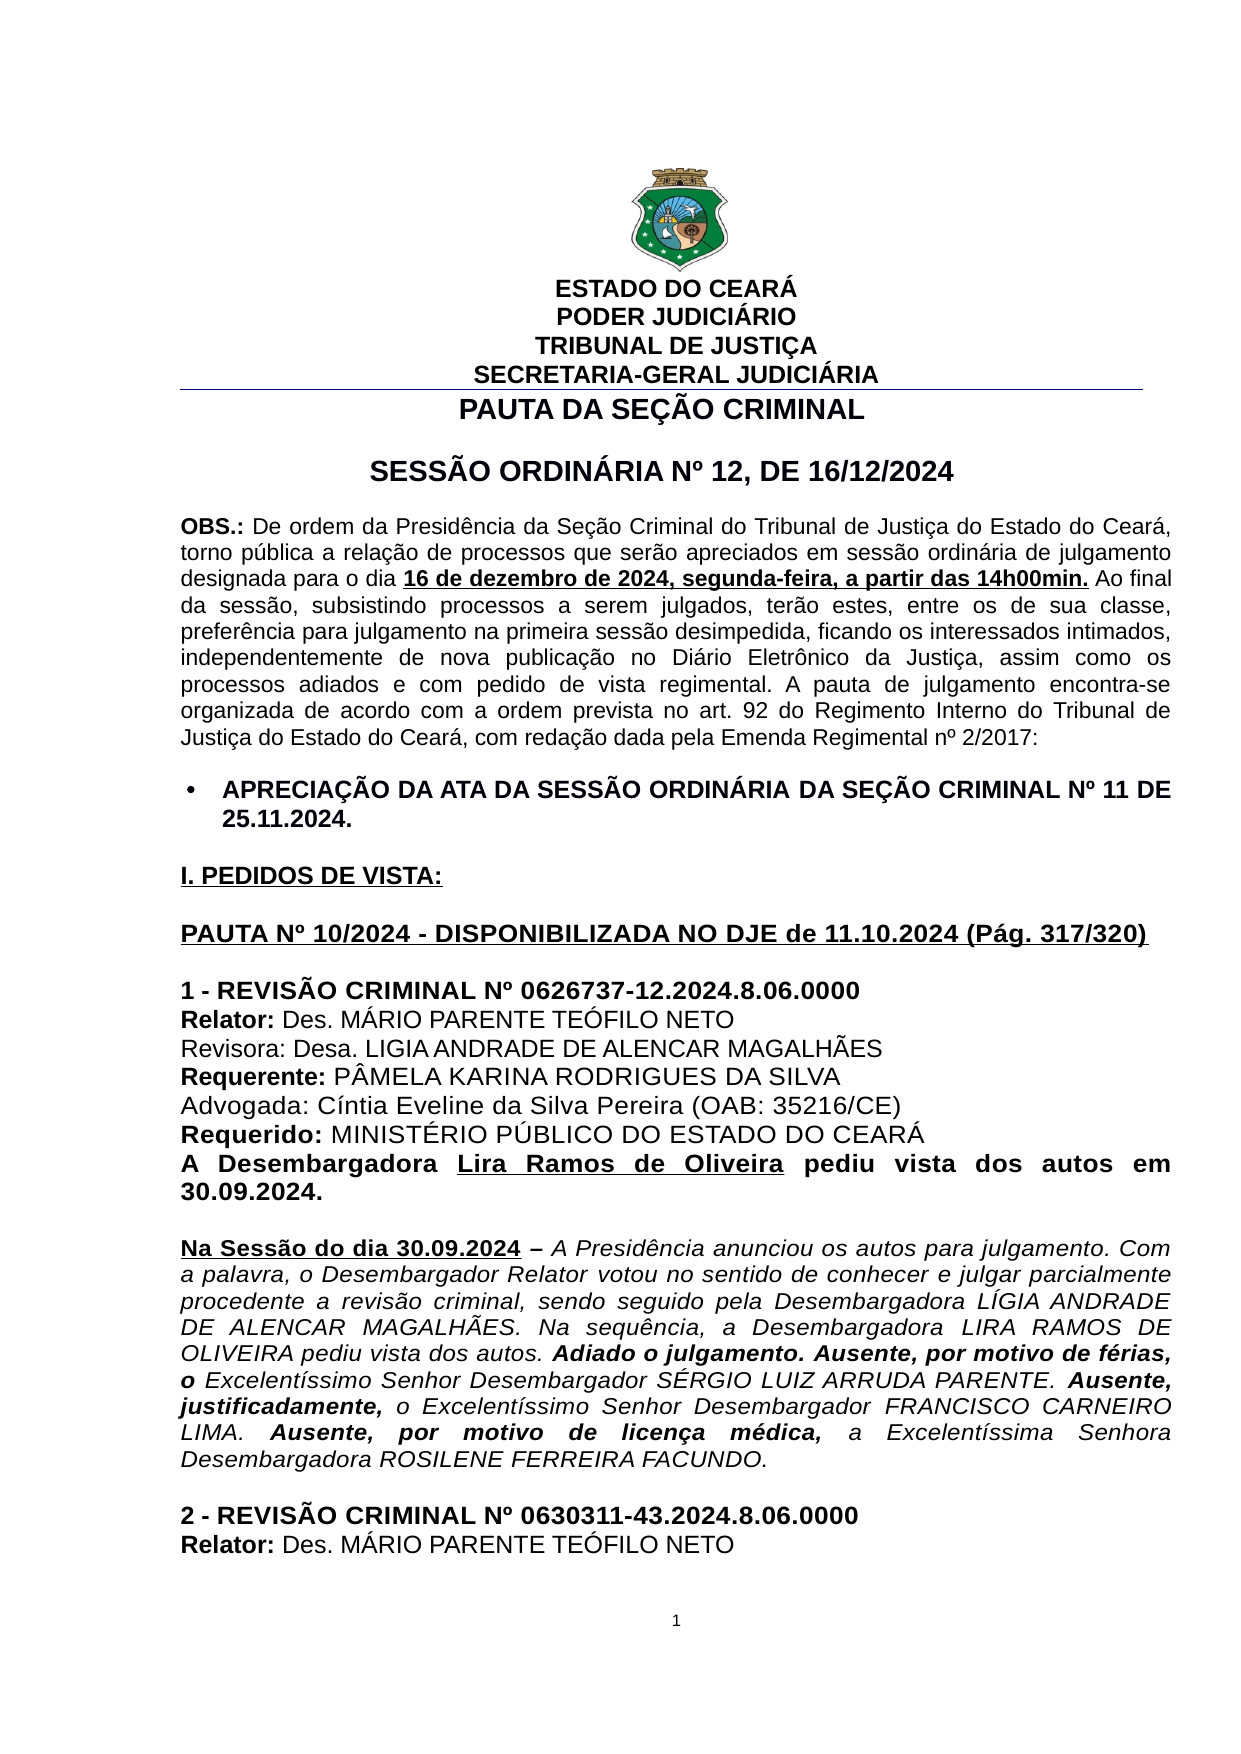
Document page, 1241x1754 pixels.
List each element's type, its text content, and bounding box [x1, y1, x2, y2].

text OBS.: De ordem da Presidência da Seção Criminal do Tribunal de Justiça do Estado do Ceará, torno pública a relação de processos que serão apreciados em sessão ordinária de julgamento designada para o dia 16 de dezembro de 2024, segunda-feira, a partir das 14h00min. Ao final da sessão, subsistindo processos a serem julgados, terão estes, entre os de sua classe, preferência para julgamento na primeira sessão desimpedida, ficando os interessados intimados, independentemente de nova publicação no Diário Eletrônico da Justiça, assim como os processos adiados e com pedido de vista regimental. A pauta de julgamento encontra-se organizada de acordo com a ordem prevista no art. 92 do Regimento Interno do Tribunal de Justiça do Estado do Ceará, com redação dada pela Emenda Regimental nº 2/2017: [180, 513, 1172, 750]
text A Desembargadora Lira Ramos de Oliveira pediu vista dos autos em 30.09.2024. [180, 1149, 1172, 1206]
text I. PEDIDOS DE VISTA: [180, 861, 1172, 890]
text PAUTA DA SEÇÃO CRIMINAL [180, 390, 1143, 425]
text Requerido: MINISTÉRIO PÚBLICO DO ESTADO DO CEARÁ [180, 1120, 1172, 1149]
text 1 - REVISÃO CRIMINAL Nº 0626737-12.2024.8.06.0000 [180, 976, 1172, 1005]
text Sessão ordinária nº 12, de 16/12/2024 [180, 451, 1143, 488]
text Relator: Des. MÁRIO PARENTE TEÓFILO NETO [180, 1529, 1172, 1558]
list Apreciação da Ata da Sessão ordinária DA SEÇÃO CRIMINAL nº 11 de 25.11.2024. [186, 775, 1172, 832]
text Advogada: Cíntia Eveline da Silva Pereira (OAB: 35216/CE) [180, 1091, 1172, 1120]
picture [629, 166, 729, 274]
text PAUTA Nº 10/2024 - DISPONIBILIZADA NO DJE de 11.10.2024 (Pág. 317/320) [180, 919, 1172, 947]
text TRIBUNAL DE JUSTIÇA [180, 331, 1172, 360]
text Revisora: Desa. LIGIA ANDRADE DE ALENCAR MAGALHÃES [180, 1034, 1172, 1062]
text Requerente: PÂMELA KARINA RODRIGUES DA SILVA [180, 1062, 1172, 1091]
text 2 - REVISÃO CRIMINAL Nº 0630311-43.2024.8.06.0000 [180, 1501, 1172, 1529]
text Na Sessão do dia 30.09.2024 – A Presidência anunciou os autos para julgamento. Com a palavra, o Desembargador Relator votou no sentido de conhecer e julgar parcialmente procedente a revisão criminal, sendo seguido pela Desembargadora LÍGIA ANDRADE DE ALENCAR MAGALHÃES. Na sequência, a Desembargadora LIRA RAMOS DE OLIVEIRA pediu vista dos autos. Adiado o julgamento. Ausente, por motivo de férias, o Excelentíssimo Senhor Desembargador SÉRGIO LUIZ ARRUDA PARENTE. Ausente, justificadamente, o Excelentíssimo Senhor Desembargador FRANCISCO CARNEIRO LIMA. Ausente, por motivo de licença médica, a Excelentíssima Senhora Desembargadora ROSILENE FERREIRA FACUNDO. [180, 1235, 1172, 1472]
text PODER JUDICIÁRIO [180, 302, 1172, 331]
text Relator: Des. MÁRIO PARENTE TEÓFILO NETO [180, 1005, 1172, 1034]
text ESTADO DO CEARÁ [180, 274, 1172, 302]
text SECRETARIA-GERAL JUDICIÁRIA [180, 360, 1172, 389]
